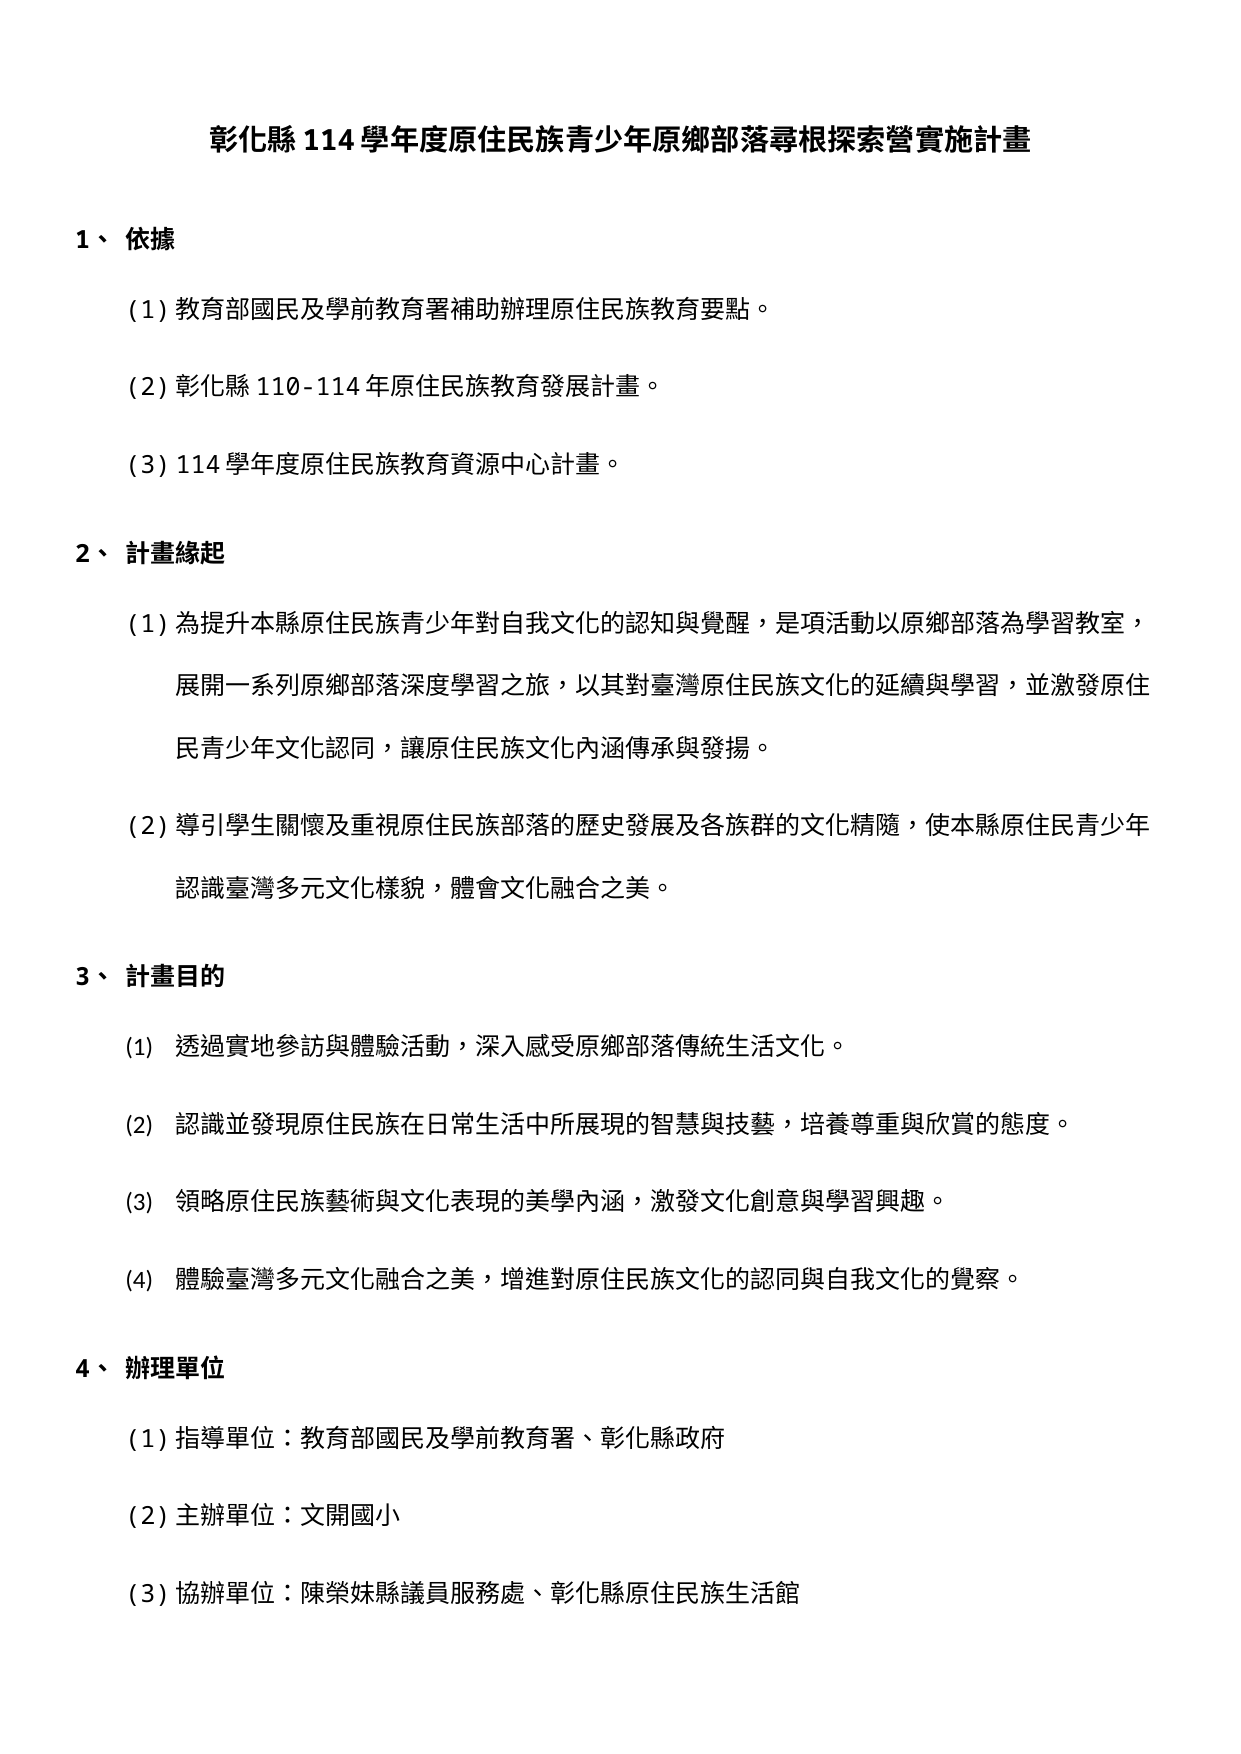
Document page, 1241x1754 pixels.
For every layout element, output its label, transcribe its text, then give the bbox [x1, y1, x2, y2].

list 導引學生關懷及重視原住民族部落的歷史發展及各族群的文化精隨，使本縣原住民青少年認識臺灣多元文化樣貌，體會文化融合之美。 [125, 782, 1165, 907]
list 計畫緣起 [75, 509, 1165, 572]
list 為提升本縣原住民族青少年對自我文化的認知與覺醒，是項活動以原鄉部落為學習教室，展開一系列原鄉部落深度學習之旅，以其對臺灣原住民族文化的延續與學習，並激發原住民青少年文化認同，讓原住民族文化內涵傳承與發揚。 [125, 579, 1165, 767]
list 主辦單位：文開國小 [125, 1472, 1165, 1534]
list 教育部國民及學前教育署補助辦理原住民族教育要點。 [125, 266, 1165, 328]
list 辦理單位 [75, 1324, 1165, 1387]
list 透過實地參訪與體驗活動，深入感受原鄉部落傳統生活文化。 [125, 1003, 1165, 1066]
text 彰化縣114學年度原住民族青少年原鄉部落尋根探索營實施計畫 [75, 96, 1165, 158]
list 114學年度原住民族教育資源中心計畫。 [125, 421, 1165, 483]
list 領略原住民族藝術與文化表現的美學內涵，激發文化創意與學習興趣。 [125, 1158, 1165, 1221]
list 認識並發現原住民族在日常生活中所展現的智慧與技藝，培養尊重與欣賞的態度。 [125, 1081, 1165, 1143]
list 體驗臺灣多元文化融合之美，增進對原住民族文化的認同與自我文化的覺察。 [125, 1236, 1165, 1298]
list 計畫目的 [75, 933, 1165, 996]
list 協辦單位：陳榮妹縣議員服務處、彰化縣原住民族生活館 [125, 1549, 1165, 1612]
list 依據 [75, 196, 1165, 258]
list 指導單位：教育部國民及學前教育署、彰化縣政府 [125, 1394, 1165, 1457]
list 彰化縣110-114年原住民族教育發展計畫。 [125, 343, 1165, 406]
